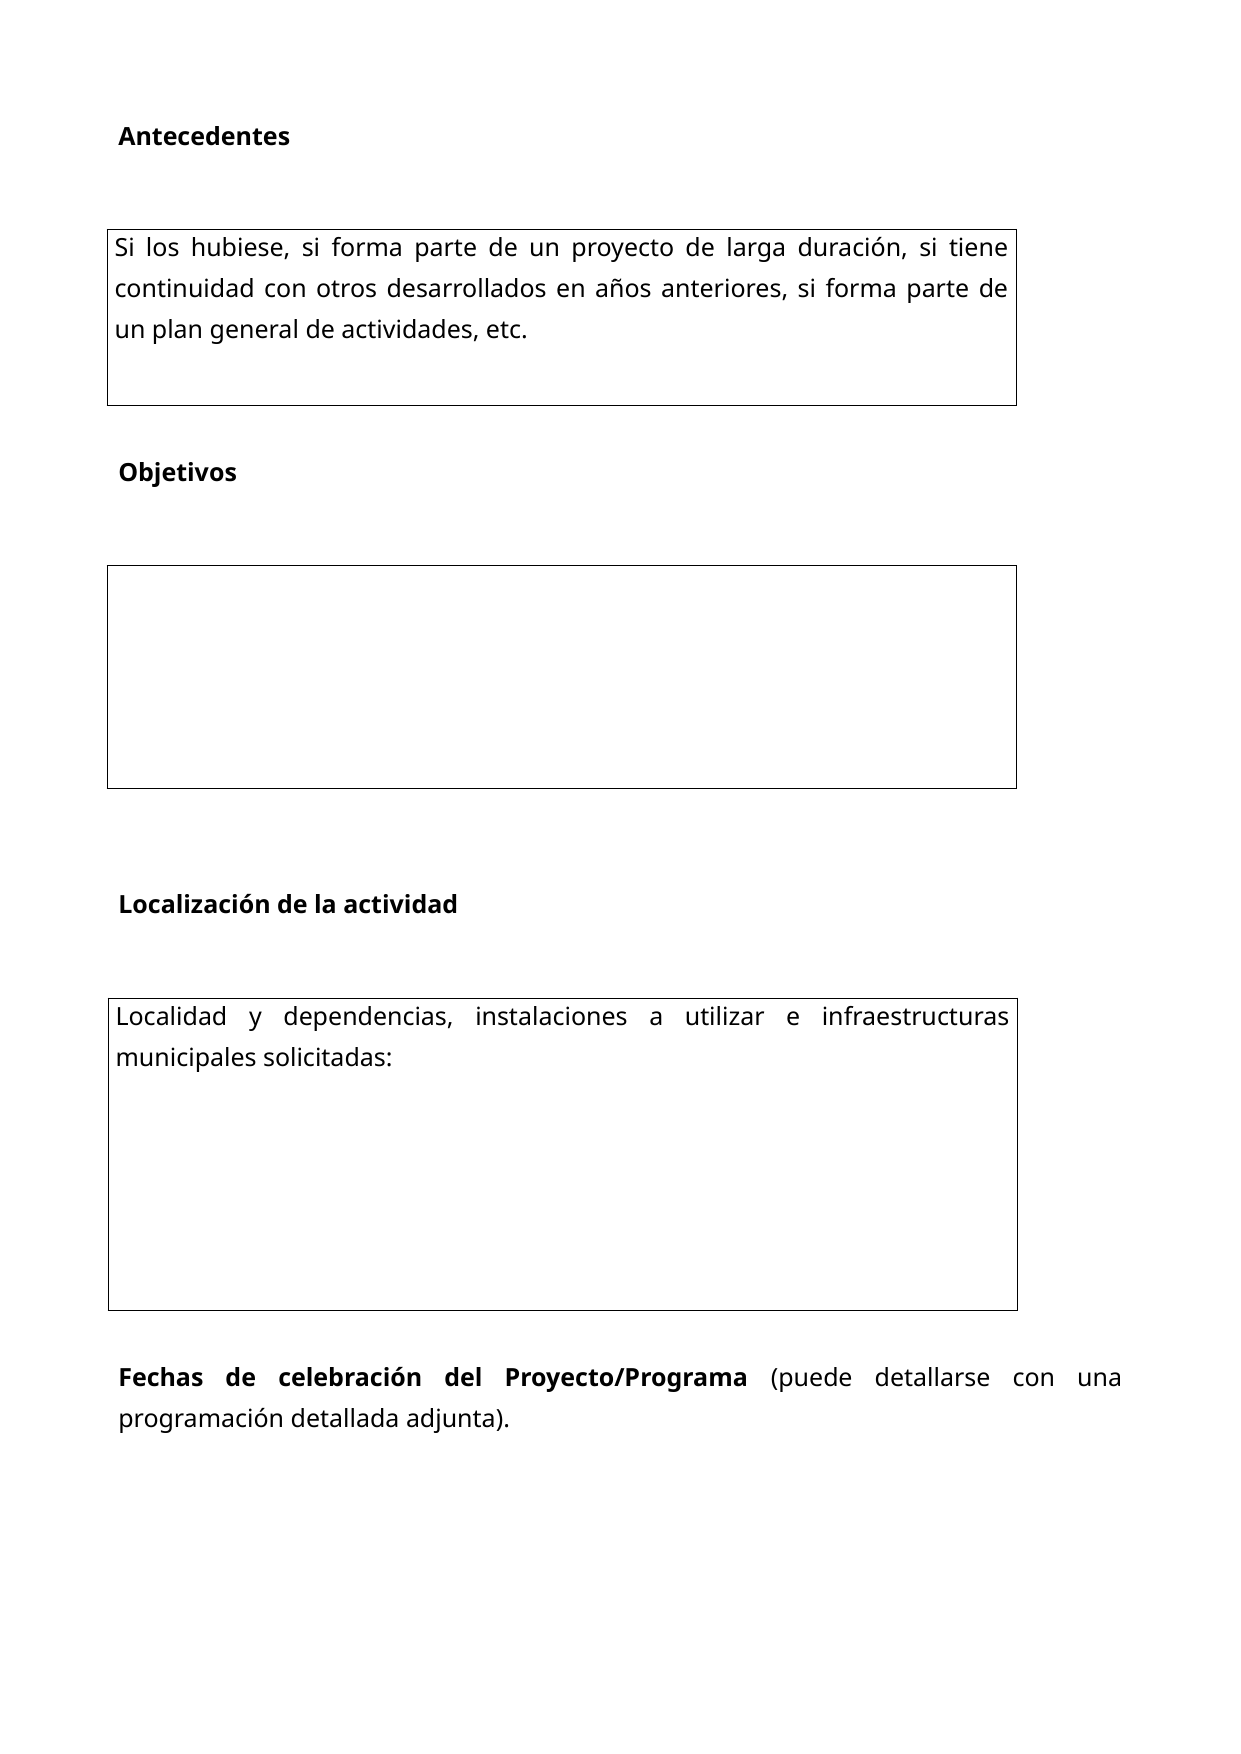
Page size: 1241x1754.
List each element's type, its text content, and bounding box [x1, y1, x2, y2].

text Objetivos [118, 454, 1122, 489]
text Localización de la actividad [118, 887, 1122, 921]
table_header Si los hubiese, si forma parte de un proyecto de larga duración, si tiene continuidad con otros desarrollados en años anteriores, si forma parte de un plan general de actividades, etc. [108, 230, 1016, 404]
text Fechas de celebración del Proyecto/Programa (puede detallarse con una programación detallada adjunta). [118, 1360, 1122, 1435]
table_header Localidad y dependencias, instalaciones a utilizar e infraestructuras municipales solicitadas: [109, 999, 1017, 1310]
text Antecedentes [118, 118, 1122, 152]
table_header [108, 566, 1016, 787]
